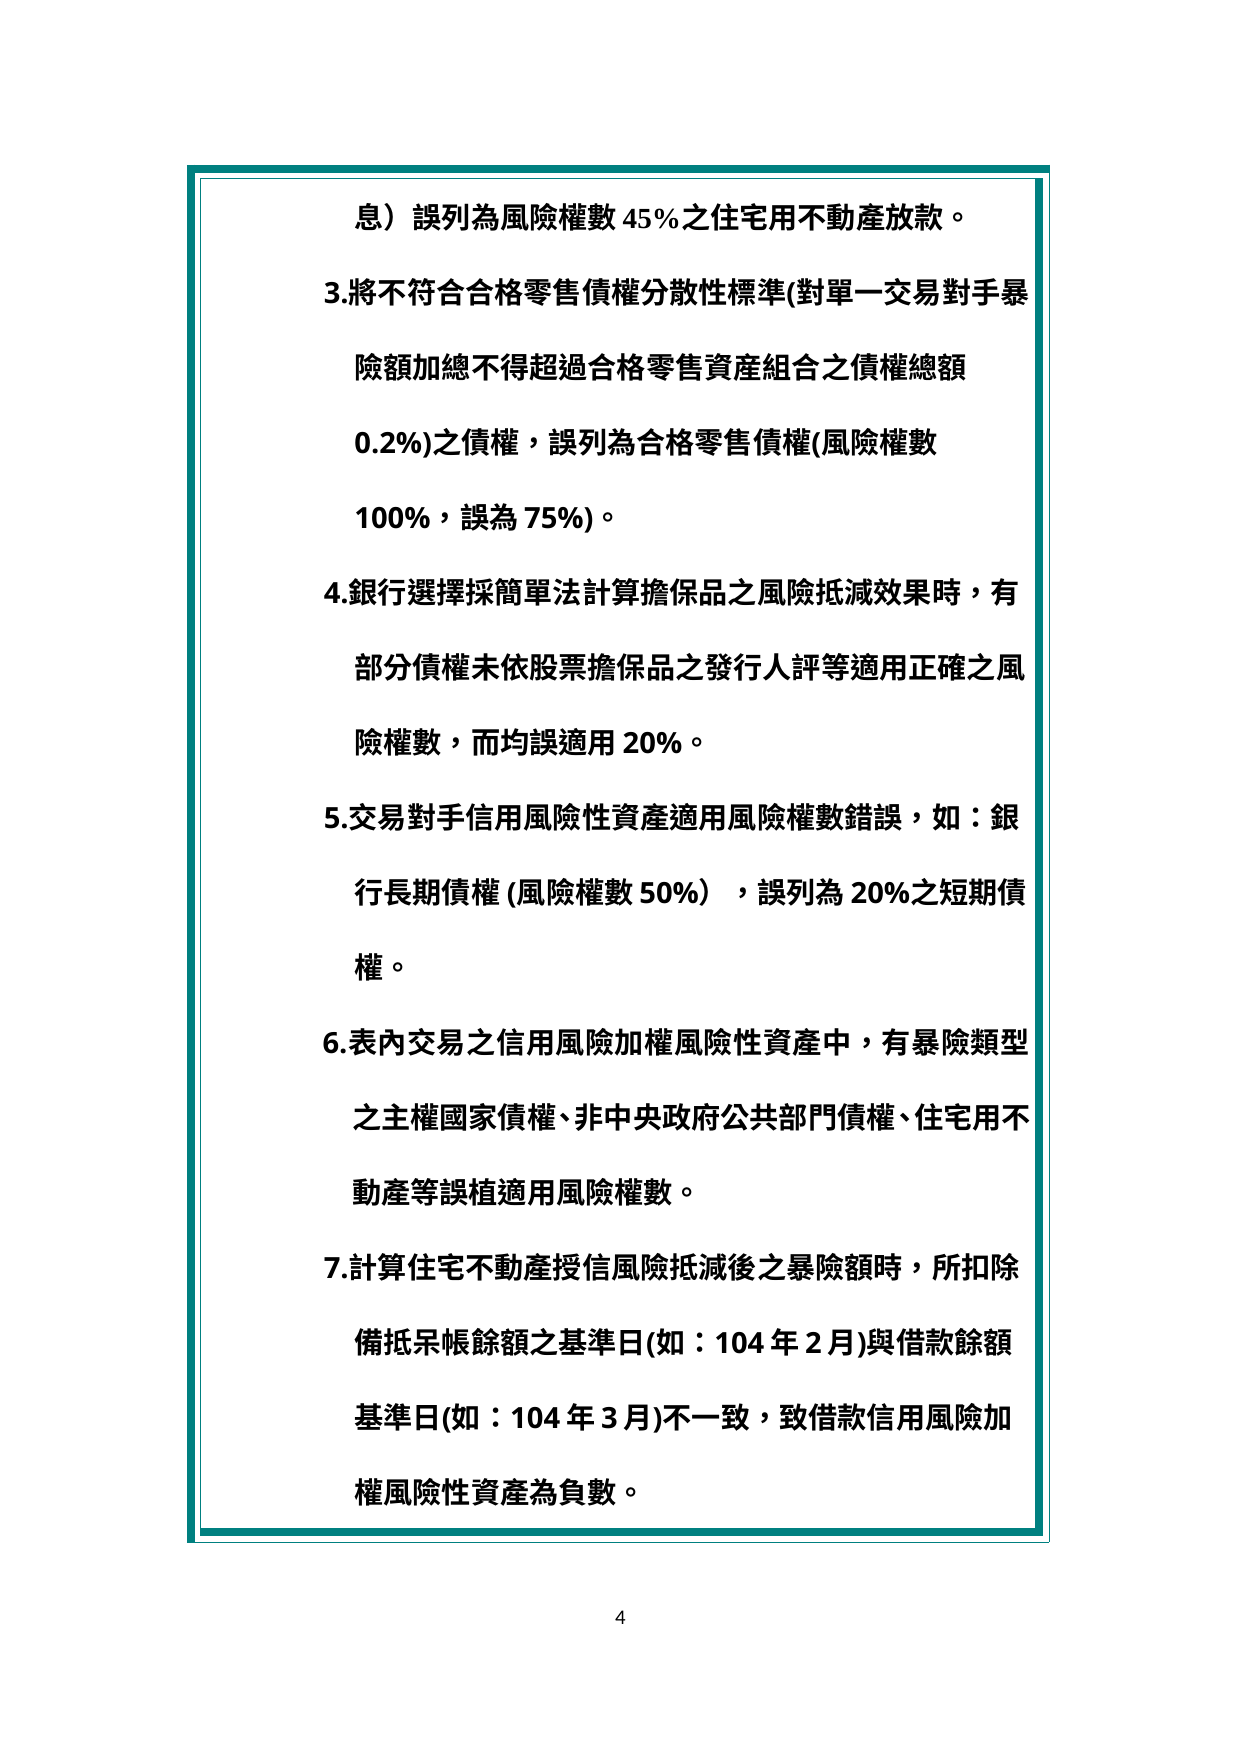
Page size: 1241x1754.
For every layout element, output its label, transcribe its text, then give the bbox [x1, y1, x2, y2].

table_header 息）誤列為風險權數45%之住宅用不動產放款。 3.將不符合合格零售債權分散性標準(對單一交易對手暴險額加總不得超過合格零售資産組合之債權總額0.2%)之債權，誤列為合格零售債權(風險權數100%，誤為75%)。 4.銀行選擇採簡單法計算擔保品之風險抵減效果時，有部分債權未依股票擔保品之發行人評等適用正確之風險權數，而均誤適用20%。 5.交易對手信用風險性資產適用風險權數錯誤，如：銀行長期債權 (風險權數50%），誤列為20%之短期債權。 6.表內交易之信用風險加權風險性資產中，有暴險類型之主權國家債權、非中央政府公共部門債權、住宅用不動產等誤植適用風險權數。 7.計算住宅不動產授信風險抵減後之暴險額時，所扣除備抵呆帳餘額之基準日(如：104年2月)與借款餘額基準日(如：104年3月)不一致，致借款信用風險加權風險性資產為負數。 [195, 173, 1042, 1528]
